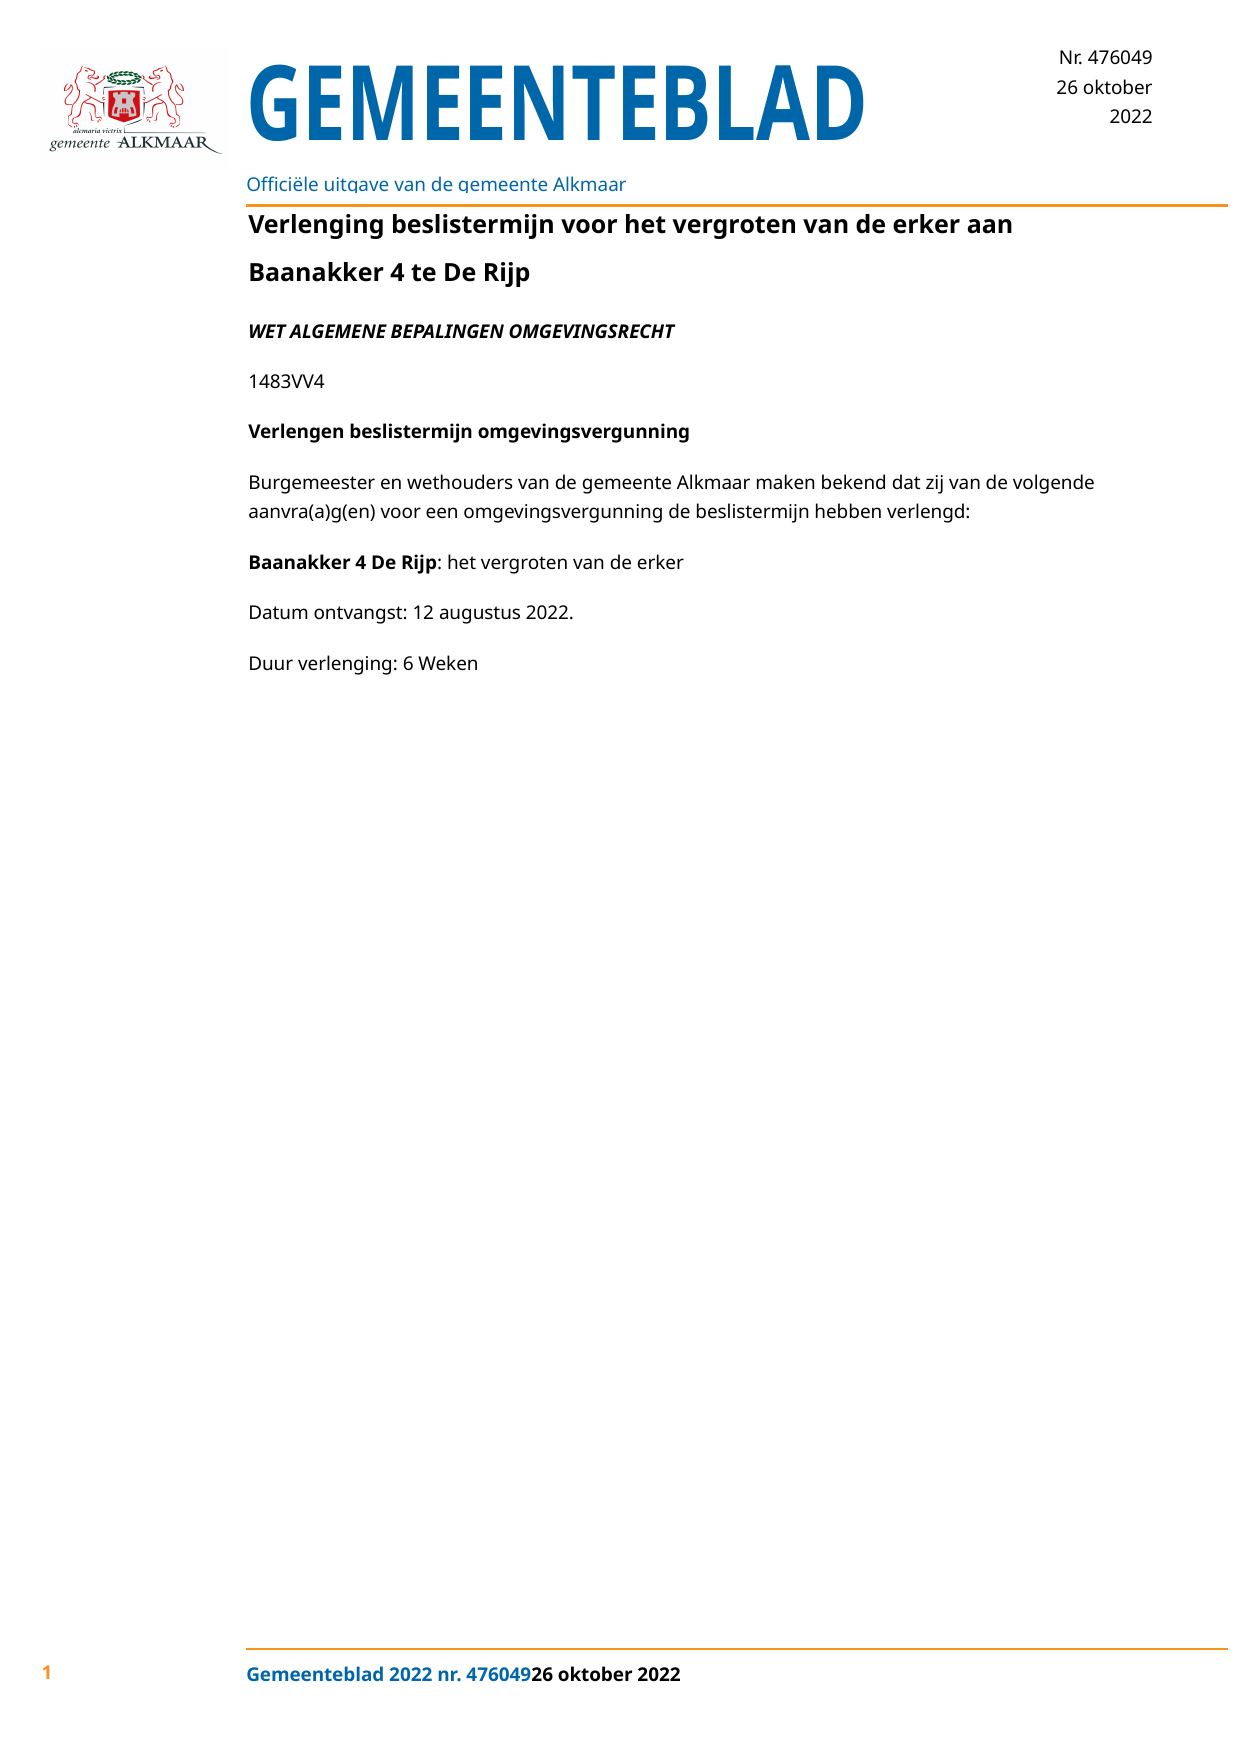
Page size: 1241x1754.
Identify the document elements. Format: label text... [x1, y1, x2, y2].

text Verlenging beslistermijn voor het vergroten van de erker aan Baanakker 4 te De Rijp [248, 207, 1152, 288]
text Baanakker 4 De Rijp: het vergroten van de erker [248, 549, 1152, 575]
text Burgemeester en wethouders van de gemeente Alkmaar maken bekend dat zij van de volgende aanvra(a)g(en) voor een omgevingsvergunning de beslistermijn hebben verlengd: [248, 469, 1152, 524]
text Datum ontvangst: 12 augustus 2022. [248, 599, 1152, 625]
text WET ALGEMENE BEPALINGEN OMGEVINGSRECHT [248, 318, 1152, 344]
text Verlengen beslistermijn omgevingsvergunning [248, 419, 1152, 444]
text Duur verlenging: 6 Weken [248, 650, 1152, 676]
text 1483VV4 [248, 368, 1152, 394]
picture [41, 47, 231, 172]
